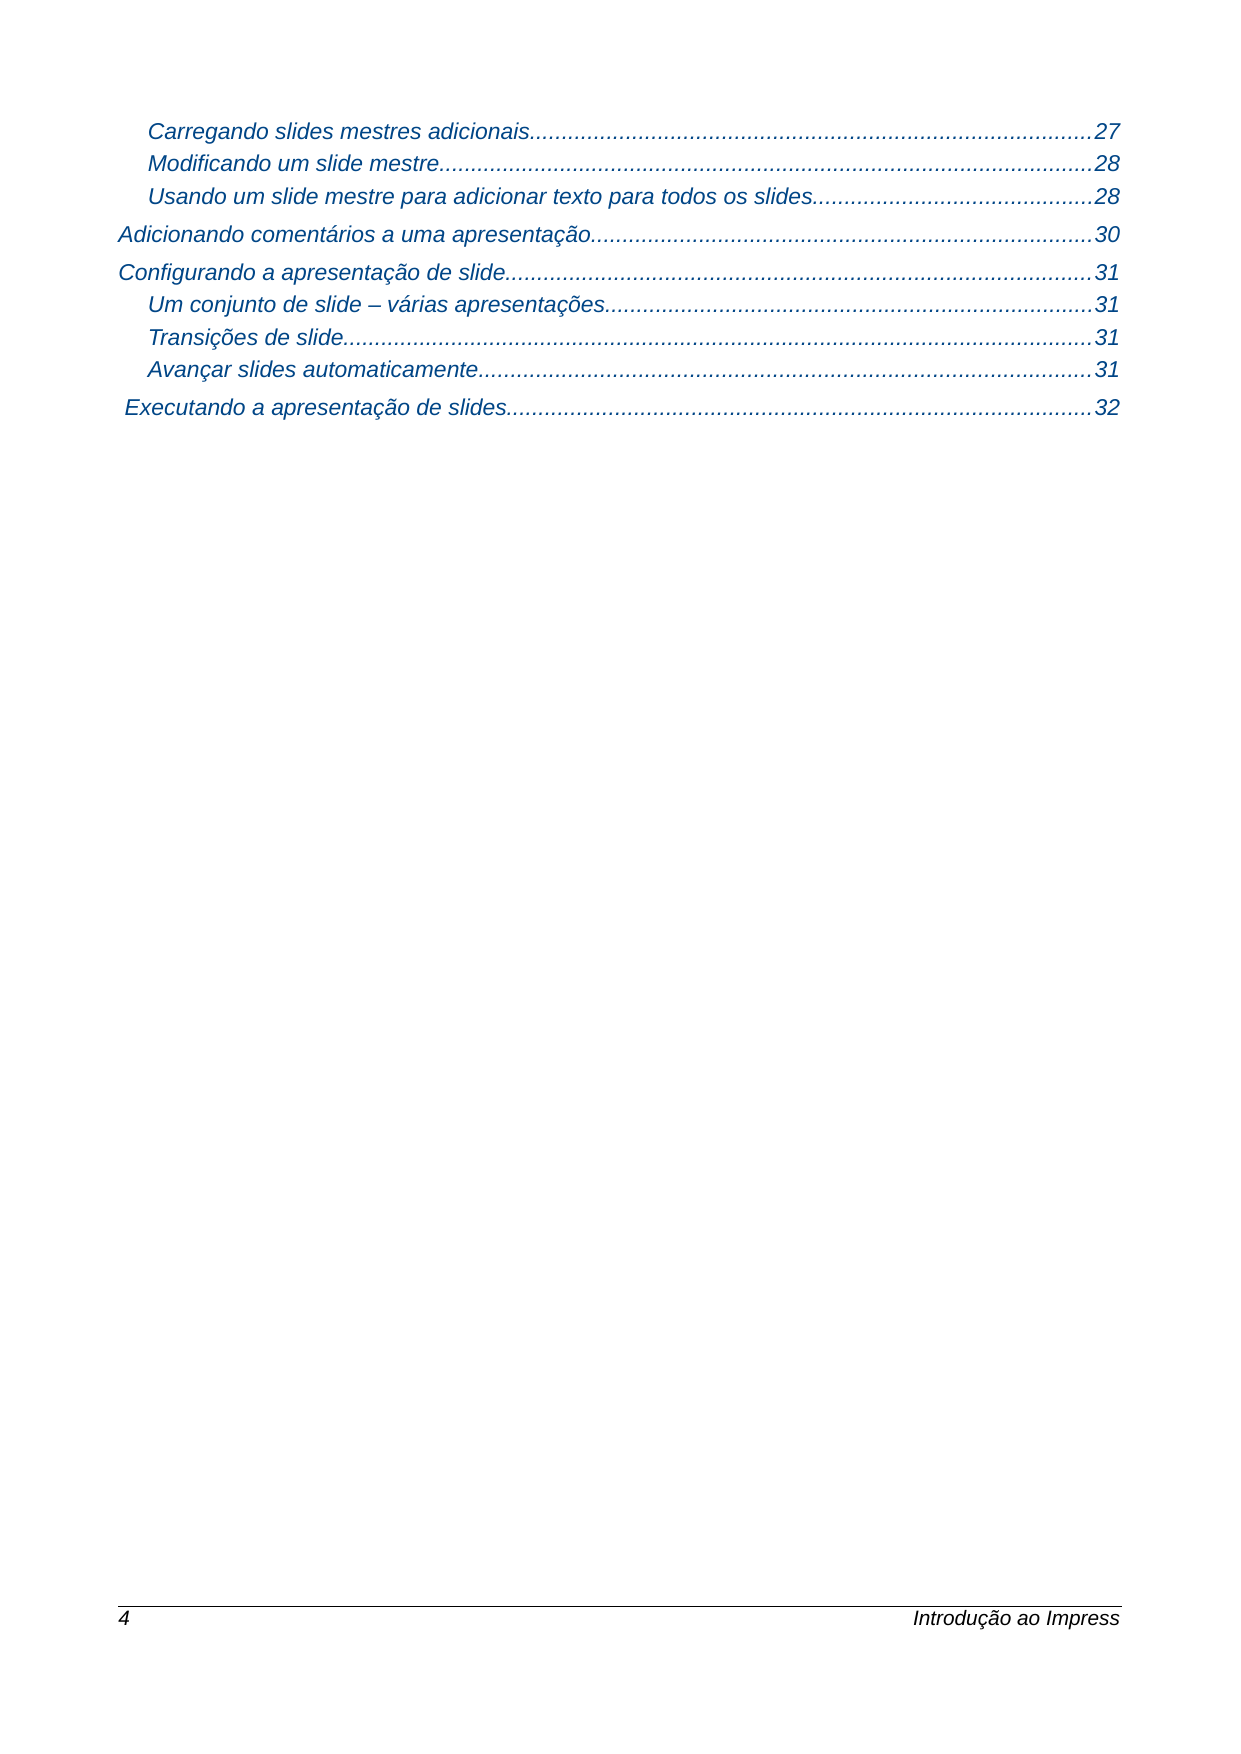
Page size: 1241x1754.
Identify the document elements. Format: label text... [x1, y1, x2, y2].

text Transições de slide 31 [148, 323, 1122, 350]
text Carregando slides mestres adicionais 27 [148, 118, 1122, 144]
text Modificando um slide mestre 28 [148, 150, 1122, 177]
text Executando a apresentação de slides 32 [118, 394, 1122, 420]
text Configurando a apresentação de slide 31 [118, 259, 1122, 285]
text Um conjunto de slide – várias apresentações 31 [148, 291, 1122, 318]
text Avançar slides automaticamente 31 [148, 356, 1122, 382]
text Usando um slide mestre para adicionar texto para todos os slides 28 [148, 183, 1122, 209]
text Adicionando comentários a uma apresentação 30 [118, 221, 1122, 247]
